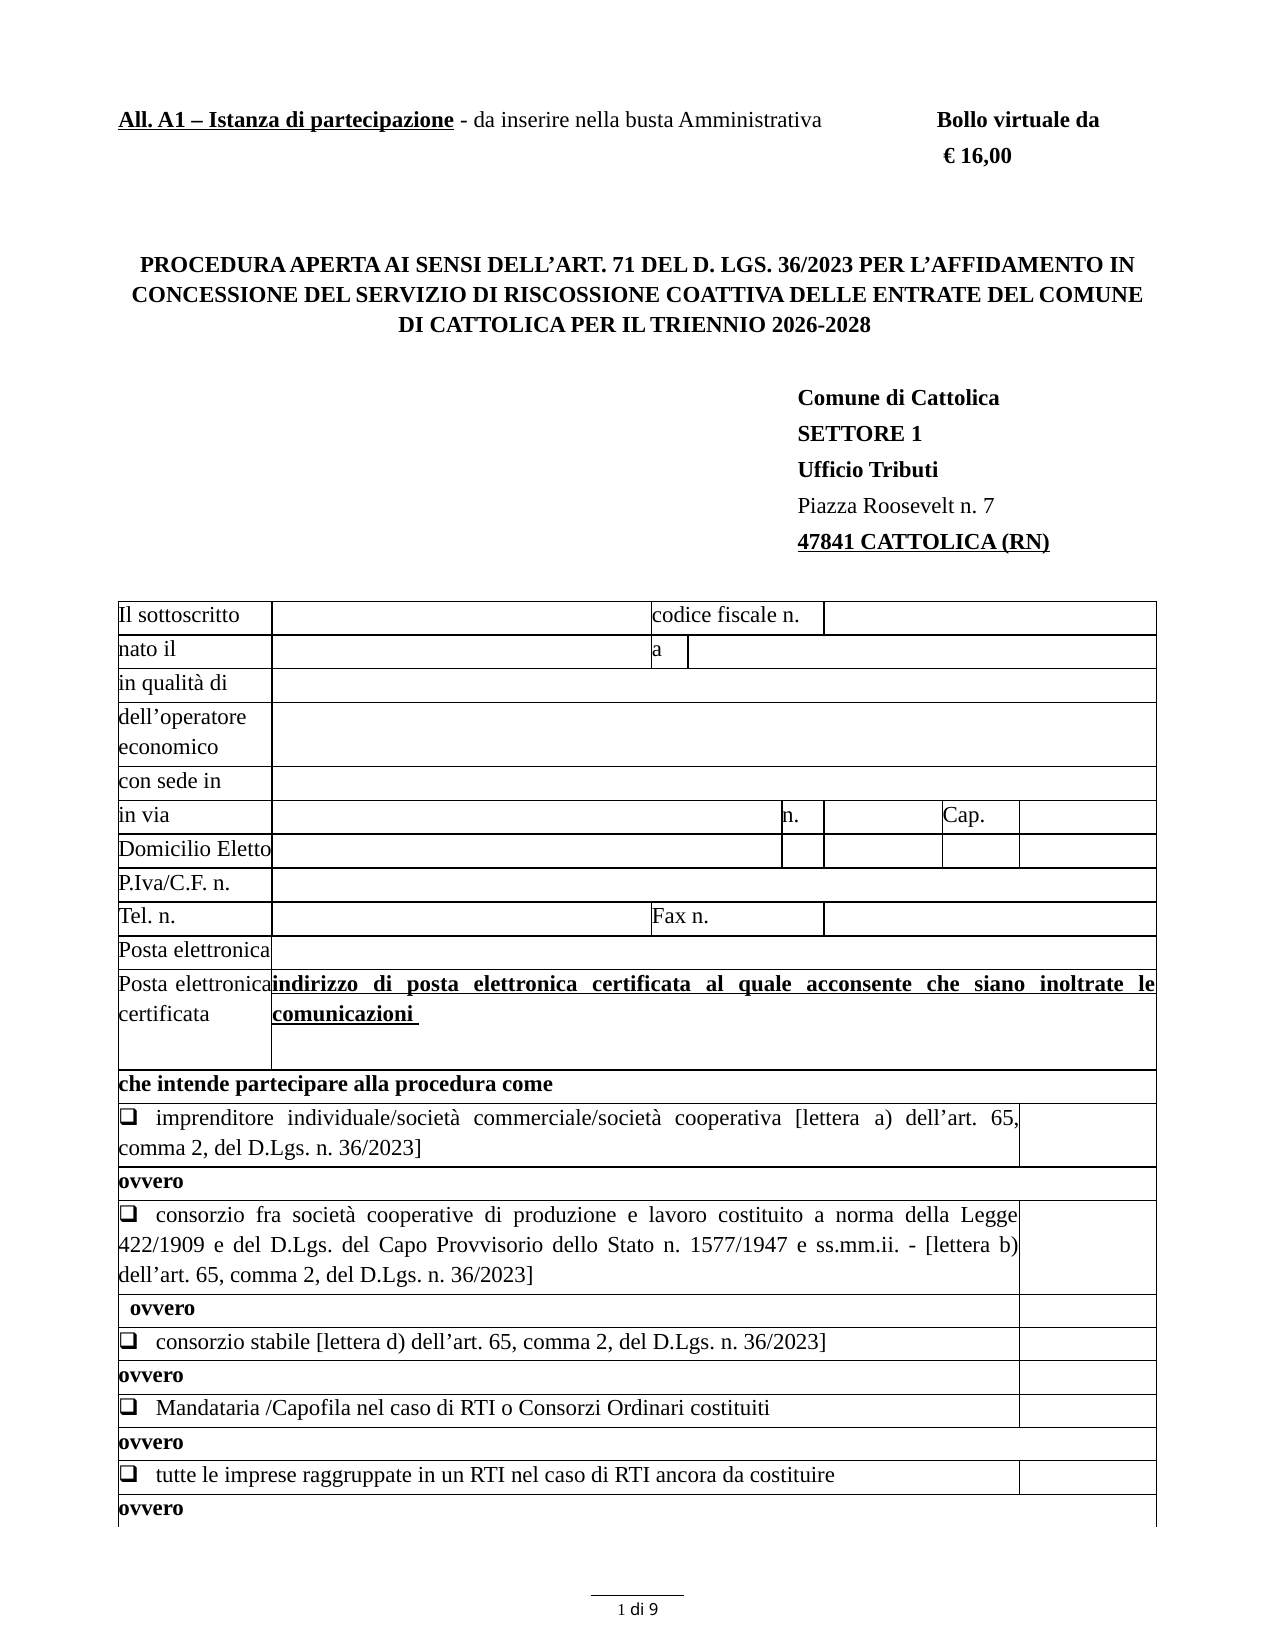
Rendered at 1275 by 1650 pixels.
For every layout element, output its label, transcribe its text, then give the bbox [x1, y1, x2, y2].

table_cell nato il [119, 636, 271, 668]
table_cell Mandataria /Capofila nel caso di RTI o Consorzi Ordinari costituiti [119, 1395, 1019, 1427]
text Ufficio Tributi [797, 456, 1157, 482]
table_cell [783, 835, 823, 867]
text € 16,00 [118, 142, 1157, 169]
table_cell [273, 835, 781, 867]
table_cell n. [783, 801, 823, 833]
table_cell [1020, 835, 1156, 867]
text Piazza Roosevelt n. 7 [797, 492, 1157, 518]
table_cell imprenditore individuale/società commerciale/società cooperativa [lettera a) dell’art. 65, comma 2, del D.Lgs. n. 36/2023] [119, 1104, 1019, 1166]
text 47841 CATTOLICA (RN) [797, 528, 1157, 554]
table_cell [1020, 1361, 1156, 1393]
table_cell tutte le imprese raggruppate in un RTI nel caso di RTI ancora da costituire [119, 1461, 1019, 1493]
text PROCEDURA APERTA AI SENSI DELL’ART. 71 DEL D. LGS. 36/2023 PER L’AFFIDAMENTO IN CONCESSIONE DEL SERVIZIO DI RISCOSSIONE COATTIVA DELLE ENTRATE DEL COMUNE DI CATTOLICA PER IL TRIENNIO 2026-2028 [118, 251, 1157, 338]
table_cell Cap. [943, 801, 1019, 833]
table_cell [273, 801, 781, 833]
table_cell con sede in [119, 767, 271, 799]
table_cell [825, 801, 942, 833]
table_cell ovvero [119, 1168, 1156, 1200]
table_header codice fiscale n. [652, 602, 823, 634]
table_cell [1020, 1201, 1156, 1293]
table_cell ovvero [119, 1428, 1156, 1460]
table_cell consorzio fra società cooperative di produzione e lavoro costituito a norma della Legge 422/1909 e del D.Lgs. del Capo Provvisorio dello Stato n. 1577/1947 e ss.mm.ii. - [lettera b) dell’art. 65, comma 2, del D.Lgs. n. 36/2023] [119, 1201, 1019, 1293]
table_cell Domicilio Eletto [119, 835, 271, 867]
table_cell consorzio stabile [lettera d) dell’art. 65, comma 2, del D.Lgs. n. 36/2023] [119, 1328, 1019, 1360]
table_header Il sottoscritto [119, 602, 271, 634]
table_cell in via [119, 801, 271, 833]
table_cell [273, 636, 651, 668]
table_cell [1020, 1295, 1156, 1327]
table_cell ovvero [119, 1495, 1156, 1527]
table_cell in qualità di [119, 669, 271, 702]
table_cell a [652, 636, 687, 668]
table_cell dell’operatore economico [119, 703, 271, 766]
table_cell Posta elettronica certificata [119, 970, 271, 1069]
text Comune di Cattolica [797, 384, 1157, 410]
table_cell Posta elettronica [119, 937, 271, 969]
table_cell [943, 835, 1019, 867]
table_cell [273, 903, 651, 935]
table_cell Tel. n. [119, 903, 271, 935]
table_cell indirizzo di posta elettronica certificata al quale acconsente che siano inoltrate le [272, 970, 1156, 993]
table_cell [273, 703, 1156, 766]
table_cell [1020, 801, 1156, 833]
table_cell [1020, 1395, 1156, 1427]
table_cell [1020, 1461, 1156, 1493]
table_cell che intende partecipare alla procedura come [119, 1071, 1156, 1103]
table_cell [273, 669, 1156, 702]
table_cell [273, 869, 1156, 901]
text All. A1 – Istanza di partecipazione - da inserire nella busta Amministrativa Bollo virtuale da [118, 106, 1157, 133]
table_cell Fax n. [652, 903, 823, 935]
table_header [273, 602, 651, 634]
table_header [825, 602, 1156, 634]
text SETTORE 1 [797, 420, 1157, 446]
table_cell [1020, 1328, 1156, 1360]
table_cell [825, 835, 942, 867]
table_cell comunicazioni [272, 994, 1156, 1069]
table_cell ovvero [119, 1361, 1019, 1393]
table_cell [689, 636, 1156, 668]
table_cell [825, 903, 1156, 935]
table_cell [273, 767, 1156, 799]
table_cell ovvero [119, 1295, 1019, 1327]
table_cell [1020, 1104, 1156, 1166]
table_cell P.Iva/C.F. n. [119, 869, 271, 901]
table_cell [272, 937, 1156, 969]
